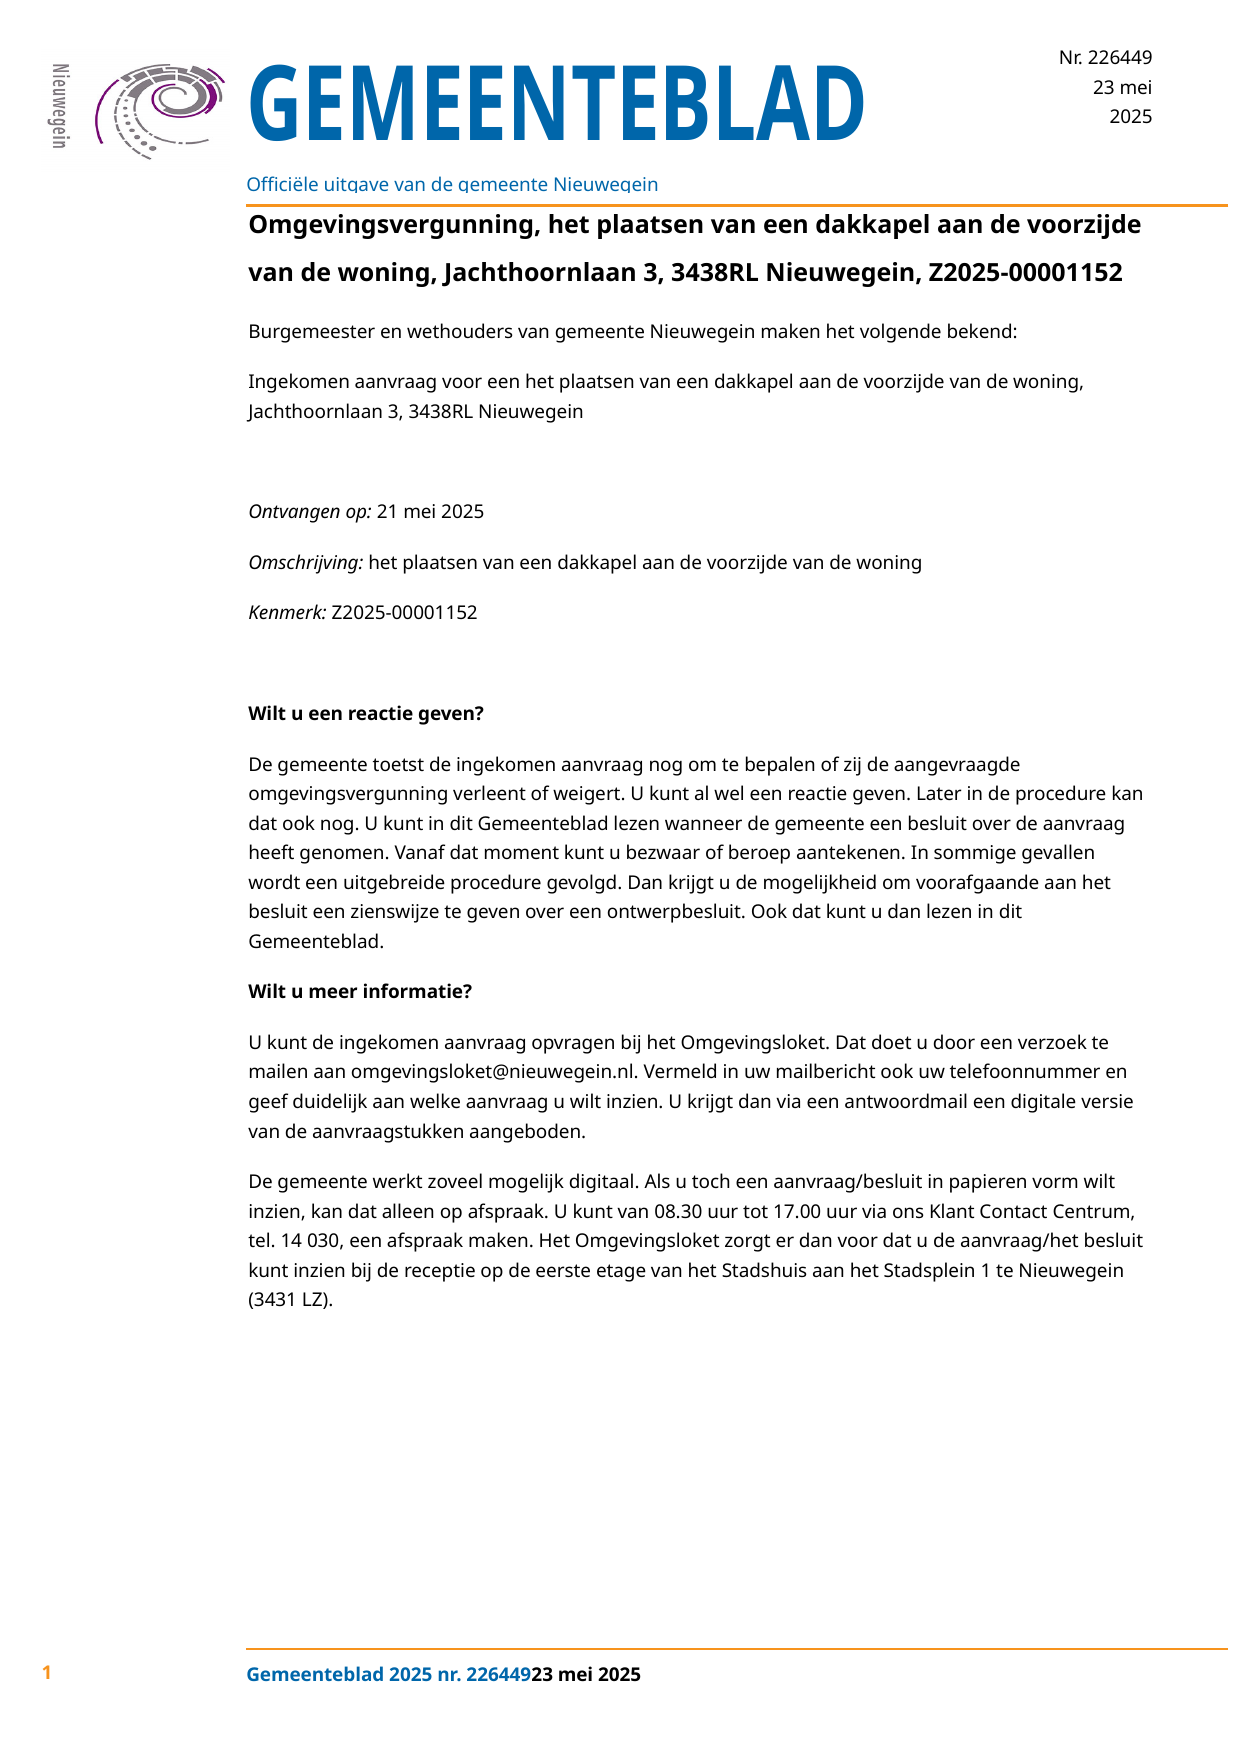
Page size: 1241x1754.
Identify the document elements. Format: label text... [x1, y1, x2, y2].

text Ingekomen aanvraag voor een het plaatsen van een dakkapel aan de voorzijde van de woning, Jachthoornlaan 3, 3438RL Nieuwegein [248, 368, 1152, 424]
text De gemeente werkt zoveel mogelijk digitaal. Als u toch een aanvraag/besluit in papieren vorm wilt inzien, kan dat alleen op afspraak. U kunt van 08.30 uur tot 17.00 uur via ons Klant Contact Centrum, tel. 14 030, een afspraak maken. Het Omgevingsloket zorgt er dan voor dat u de aanvraag/het besluit kunt inzien bij de receptie op de eerste etage van het Stadshuis aan het Stadsplein 1 te Nieuwegein (3431 LZ). [248, 1168, 1152, 1312]
text Wilt u een reactie geven? [248, 700, 1152, 726]
text De gemeente toetst de ingekomen aanvraag nog om te bepalen of zij de aangevraagde omgevingsvergunning verleent of weigert. U kunt al wel een reactie geven. Later in de procedure kan dat ook nog. U kunt in dit Gemeenteblad lezen wanneer de gemeente een besluit over de aanvraag heeft genomen. Vanaf dat moment kunt u bezwaar of beroep aantekenen. In sommige gevallen wordt een uitgebreide procedure gevolgd. Dan krijgt u de mogelijkheid om voorafgaande aan het besluit een zienswijze te geven over een ontwerpbesluit. Ook dat kunt u dan lezen in dit Gemeenteblad. [248, 751, 1152, 954]
text Burgemeester en wethouders van gemeente Nieuwegein maken het volgende bekend: [248, 318, 1152, 344]
text Kenmerk: Z2025-00001152 [248, 599, 1152, 625]
text Omgevingsvergunning, het plaatsen van een dakkapel aan de voorzijde van de woning, Jachthoornlaan 3, 3438RL Nieuwegein, Z2025-00001152 [248, 207, 1152, 288]
text Wilt u meer informatie? [248, 979, 1152, 1004]
text Omschrijving: het plaatsen van een dakkapel aan de voorzijde van de woning [248, 549, 1152, 575]
picture [41, 47, 231, 172]
text Ontvangen op: 21 mei 2025 [248, 499, 1152, 524]
text U kunt de ingekomen aanvraag opvragen bij het Omgevingsloket. Dat doet u door een verzoek te mailen aan omgevingsloket@nieuwegein.nl. Vermeld in uw mailbericht ook uw telefoonnummer en geef duidelijk aan welke aanvraag u wilt inzien. U krijgt dan via een antwoordmail een digitale versie van de aanvraagstukken aangeboden. [248, 1029, 1152, 1144]
